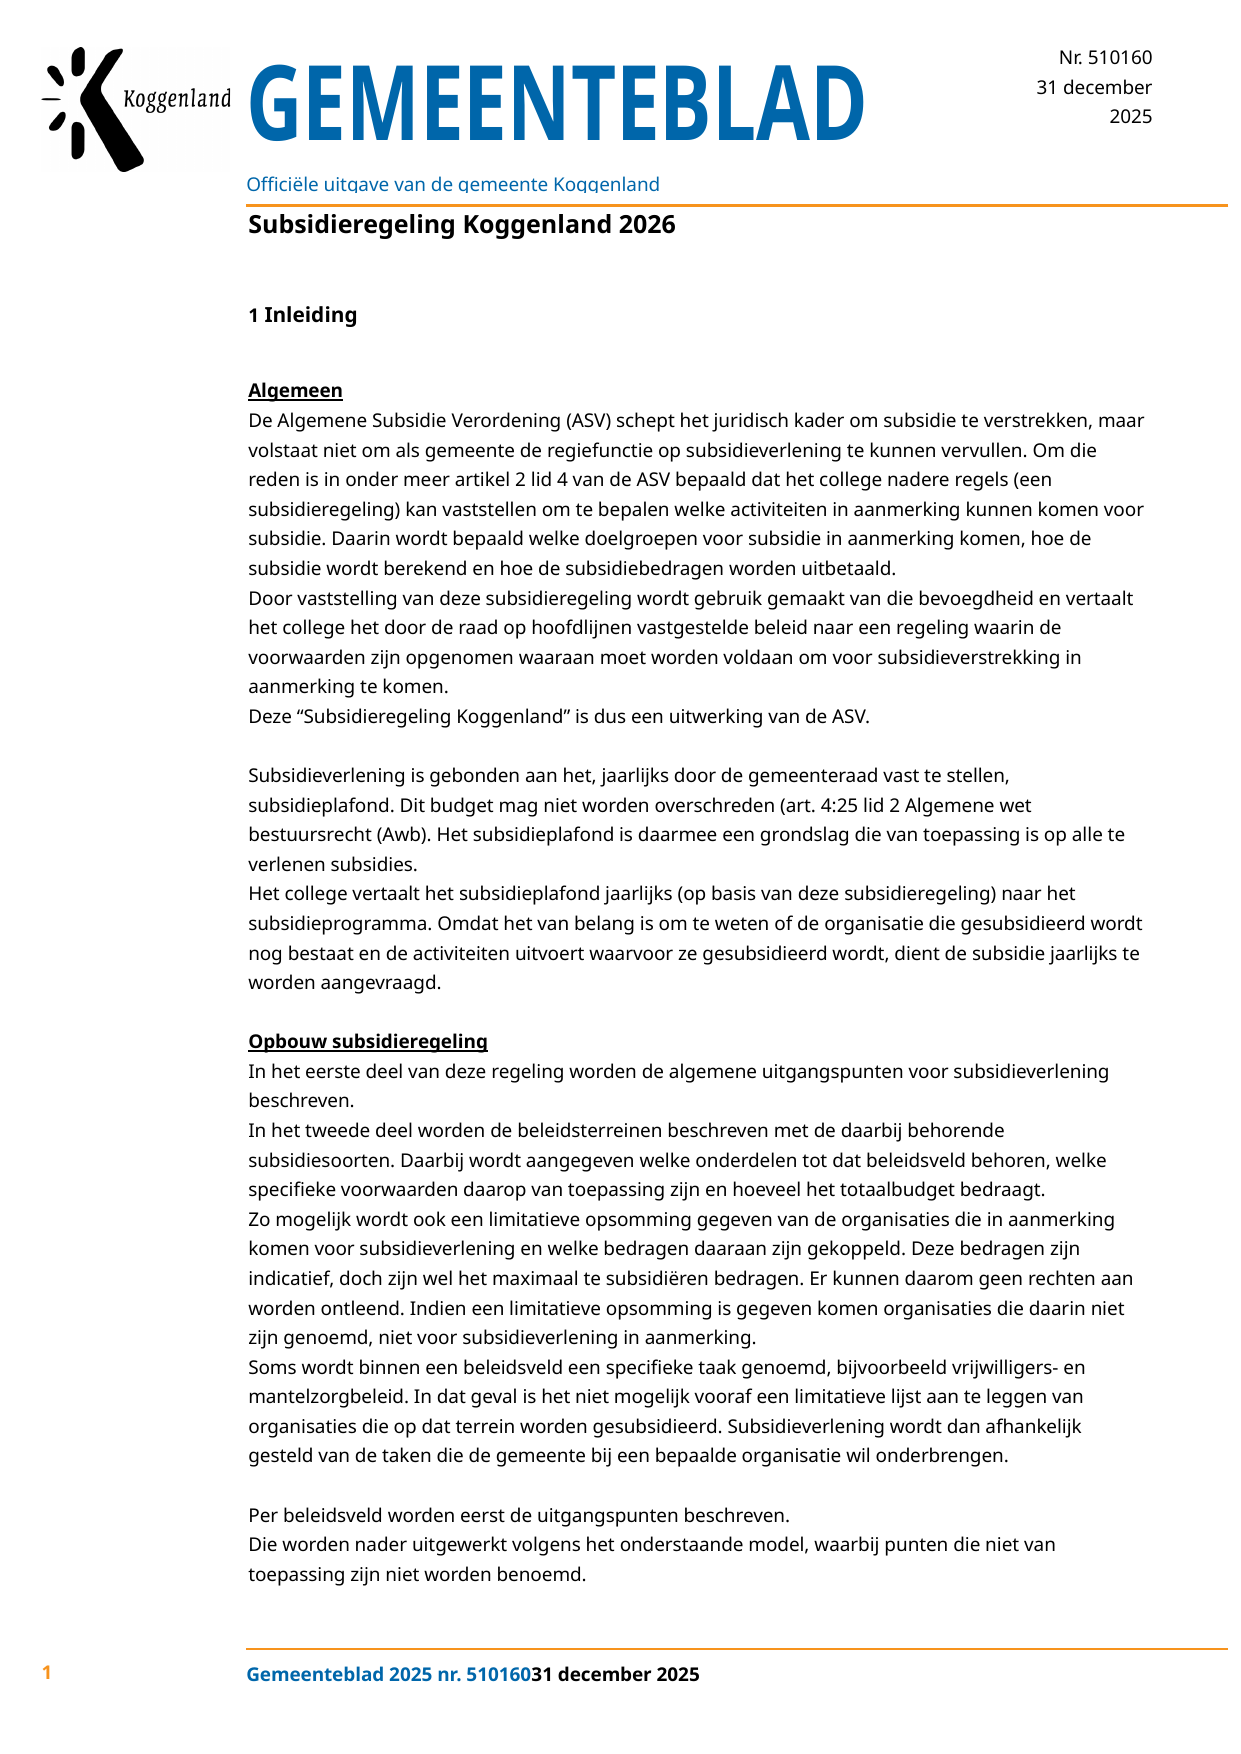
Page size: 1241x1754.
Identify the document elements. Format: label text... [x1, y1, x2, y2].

text 1 Inleiding [248, 300, 1152, 328]
text De Algemene Subsidie Verordening (ASV) schept het juridisch kader om subsidie te verstrekken, maar volstaat niet om als gemeente de regiefunctie op subsidieverlening te kunnen vervullen. Om die reden is in onder meer artikel 2 lid 4 van de ASV bepaald dat het college nadere regels (een subsidieregeling) kan vaststellen om te bepalen welke activiteiten in aanmerking kunnen komen voor subsidie. Daarin wordt bepaald welke doelgroepen voor subsidie in aanmerking komen, hoe de subsidie wordt berekend en hoe de subsidiebedragen worden uitbetaald. [248, 407, 1152, 581]
text Subsidieregeling Koggenland 2026 [248, 207, 1152, 241]
text Opbouw subsidieregeling [248, 1028, 1152, 1054]
text Per beleidsveld worden eerst de uitgangspunten beschreven. [248, 1502, 1152, 1527]
text Het college vertaalt het subsidieplafond jaarlijks (op basis van deze subsidieregeling) naar het subsidieprogramma. Omdat het van belang is om te weten of de organisatie die gesubsidieerd wordt nog bestaat en de activiteiten uitvoert waarvoor ze gesubsidieerd wordt, dient de subsidie jaarlijks te worden aangevraagd. [248, 881, 1152, 995]
text Die worden nader uitgewerkt volgens het onderstaande model, waarbij punten die niet van toepassing zijn niet worden benoemd. [248, 1531, 1152, 1587]
text Zo mogelijk wordt ook een limitatieve opsomming gegeven van de organisaties die in aanmerking komen voor subsidieverlening en welke bedragen daaraan zijn gekoppeld. Deze bedragen zijn indicatief, doch zijn wel het maximaal te subsidiëren bedragen. Er kunnen daarom geen rechten aan worden ontleend. Indien een limitatieve opsomming is gegeven komen organisaties die daarin niet zijn genoemd, niet voor subsidieverlening in aanmerking. [248, 1206, 1152, 1350]
text Soms wordt binnen een beleidsveld een specifieke taak genoemd, bijvoorbeeld vrijwilligers- en mantelzorgbeleid. In dat geval is het niet mogelijk vooraf een limitatieve lijst aan te leggen van organisaties die op dat terrein worden gesubsidieerd. Subsidieverlening wordt dan afhankelijk gesteld van de taken die de gemeente bij een bepaalde organisatie wil onderbrengen. [248, 1354, 1152, 1468]
text Door vaststelling van deze subsidieregeling wordt gebruik gemaakt van die bevoegdheid en vertaalt het college het door de raad op hoofdlijnen vastgestelde beleid naar een regeling waarin de voorwaarden zijn opgenomen waaraan moet worden voldaan om voor subsidieverstrekking in aanmerking te komen. [248, 585, 1152, 699]
text In het eerste deel van deze regeling worden de algemene uitgangspunten voor subsidieverlening beschreven. [248, 1058, 1152, 1113]
picture [41, 47, 231, 172]
text Subsidieverlening is gebonden aan het, jaarlijks door de gemeenteraad vast te stellen, subsidieplafond. Dit budget mag niet worden overschreden (art. 4:25 lid 2 Algemene wet bestuursrecht (Awb). Het subsidieplafond is daarmee een grondslag die van toepassing is op alle te verlenen subsidies. [248, 762, 1152, 877]
text Deze “Subsidieregeling Koggenland” is dus een uitwerking van de ASV. [248, 703, 1152, 729]
text In het tweede deel worden de beleidsterreinen beschreven met de daarbij behorende subsidiesoorten. Daarbij wordt aangegeven welke onderdelen tot dat beleidsveld behoren, welke specifieke voorwaarden daarop van toepassing zijn en hoeveel het totaalbudget bedraagt. [248, 1117, 1152, 1202]
text Algemeen [248, 378, 1152, 403]
